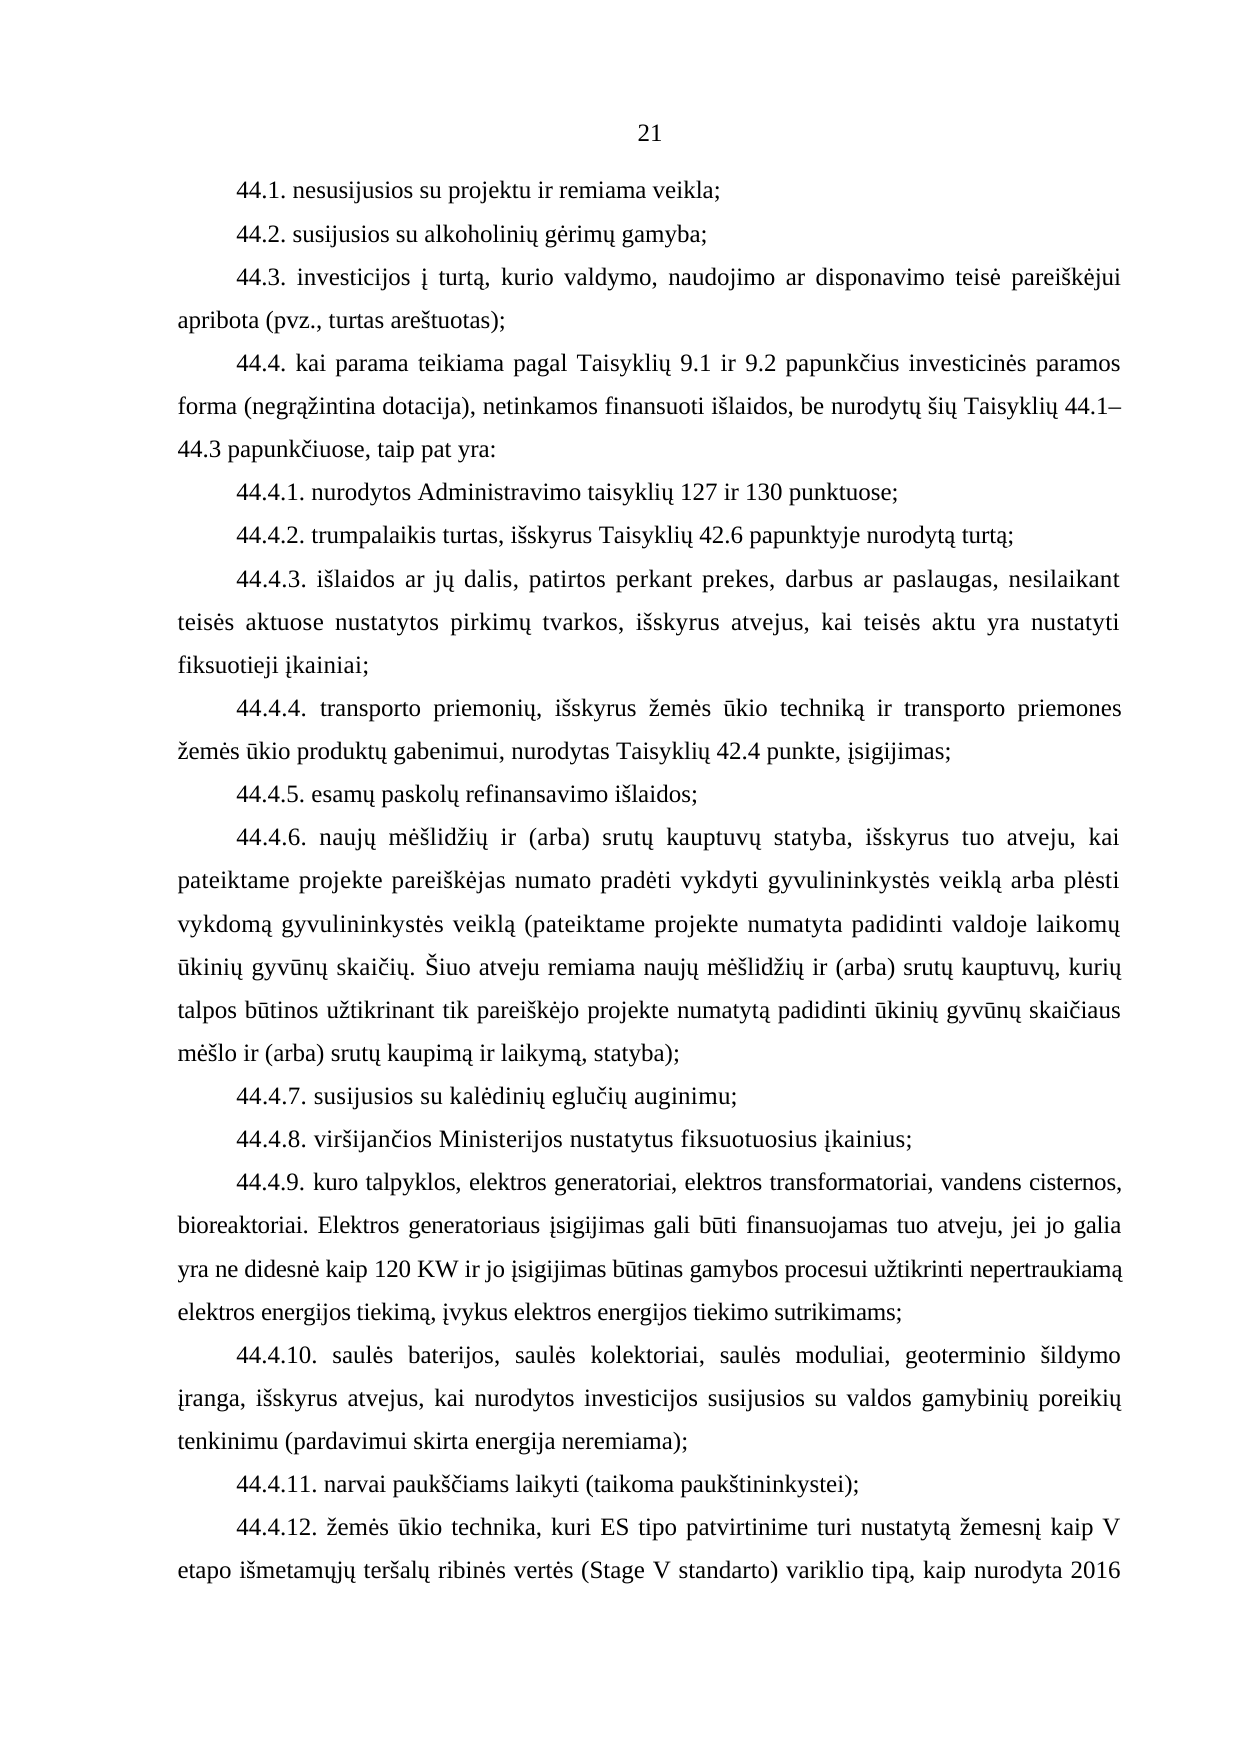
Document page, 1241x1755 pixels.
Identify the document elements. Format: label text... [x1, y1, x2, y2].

text 44.4.11. narvai paukščiams laikyti (taikoma paukštininkystei); [177, 1469, 1122, 1498]
text 44.4.10. saulės baterijos, saulės kolektoriai, saulės moduliai, geoterminio šildymo įranga, išskyrus atvejus, kai nurodytos investicijos susijusios su valdos gamybinių poreikių tenkinimu (pardavimui skirta energija neremiama); [177, 1340, 1122, 1455]
text 44.4.4. transporto priemonių, išskyrus žemės ūkio techniką ir transporto priemones žemės ūkio produktų gabenimui, nurodytas Taisyklių 42.4 punkte, įsigijimas; [177, 693, 1122, 765]
text 44.2. susijusios su alkoholinių gėrimų gamyba; [177, 219, 1122, 247]
text 44.3. investicijos į turtą, kurio valdymo, naudojimo ar disponavimo teisė pareiškėjui apribota (pvz., turtas areštuotas); [177, 262, 1122, 334]
text 44.4.3. išlaidos ar jų dalis, patirtos perkant prekes, darbus ar paslaugas, nesilaikant teisės aktuose nustatytos pirkimų tvarkos, išskyrus atvejus, kai teisės aktu yra nustatyti fiksuotieji įkainiai; [177, 564, 1122, 679]
text 44.4.8. viršijančios Ministerijos nustatytus fiksuotuosius įkainius; [177, 1124, 1122, 1153]
text 44.1. nesusijusios su projektu ir remiama veikla; [177, 176, 1122, 204]
text 44.4.6. naujų mėšlidžių ir (arba) srutų kauptuvų statyba, išskyrus tuo atveju, kai pateiktame projekte pareiškėjas numato pradėti vykdyti gyvulininkystės veiklą arba plėsti vykdomą gyvulininkystės veiklą (pateiktame projekte numatyta padidinti valdoje laikomų ūkinių gyvūnų skaičių. Šiuo atveju remiama naujų mėšlidžių ir (arba) srutų kauptuvų, kurių talpos būtinos užtikrinant tik pareiškėjo projekte numatytą padidinti ūkinių gyvūnų skaičiaus mėšlo ir (arba) srutų kaupimą ir laikymą, statyba); [177, 822, 1122, 1067]
text 44.4.2. trumpalaikis turtas, išskyrus Taisyklių 42.6 papunktyje nurodytą turtą; [177, 521, 1122, 549]
text 44.4.9. kuro talpyklos, elektros generatoriai, elektros transformatoriai, vandens cisternos, bioreaktoriai. Elektros generatoriaus įsigijimas gali būti finansuojamas tuo atveju, jei jo galia yra ne didesnė kaip 120 KW ir jo įsigijimas būtinas gamybos procesui užtikrinti nepertraukiamą elektros energijos tiekimą, įvykus elektros energijos tiekimo sutrikimams; [177, 1167, 1122, 1326]
text 44.4. kai parama teikiama pagal Taisyklių 9.1 ir 9.2 papunkčius investicinės paramos forma (negrąžintina dotacija), netinkamos finansuoti išlaidos, be nurodytų šių Taisyklių 44.1–44.3 papunkčiuose, taip pat yra: [177, 348, 1122, 463]
text 44.4.12. žemės ūkio technika, kuri ES tipo patvirtinime turi nustatytą žemesnį kaip V etapo išmetamųjų teršalų ribinės vertės (Stage V standarto) variklio tipą, kaip nurodyta 2016 [177, 1512, 1122, 1584]
text 44.4.5. esamų paskolų refinansavimo išlaidos; [177, 779, 1122, 808]
text 44.4.7. susijusios su kalėdinių eglučių auginimu; [177, 1081, 1122, 1110]
text 44.4.1. nurodytos Administravimo taisyklių 127 ir 130 punktuose; [177, 477, 1122, 506]
